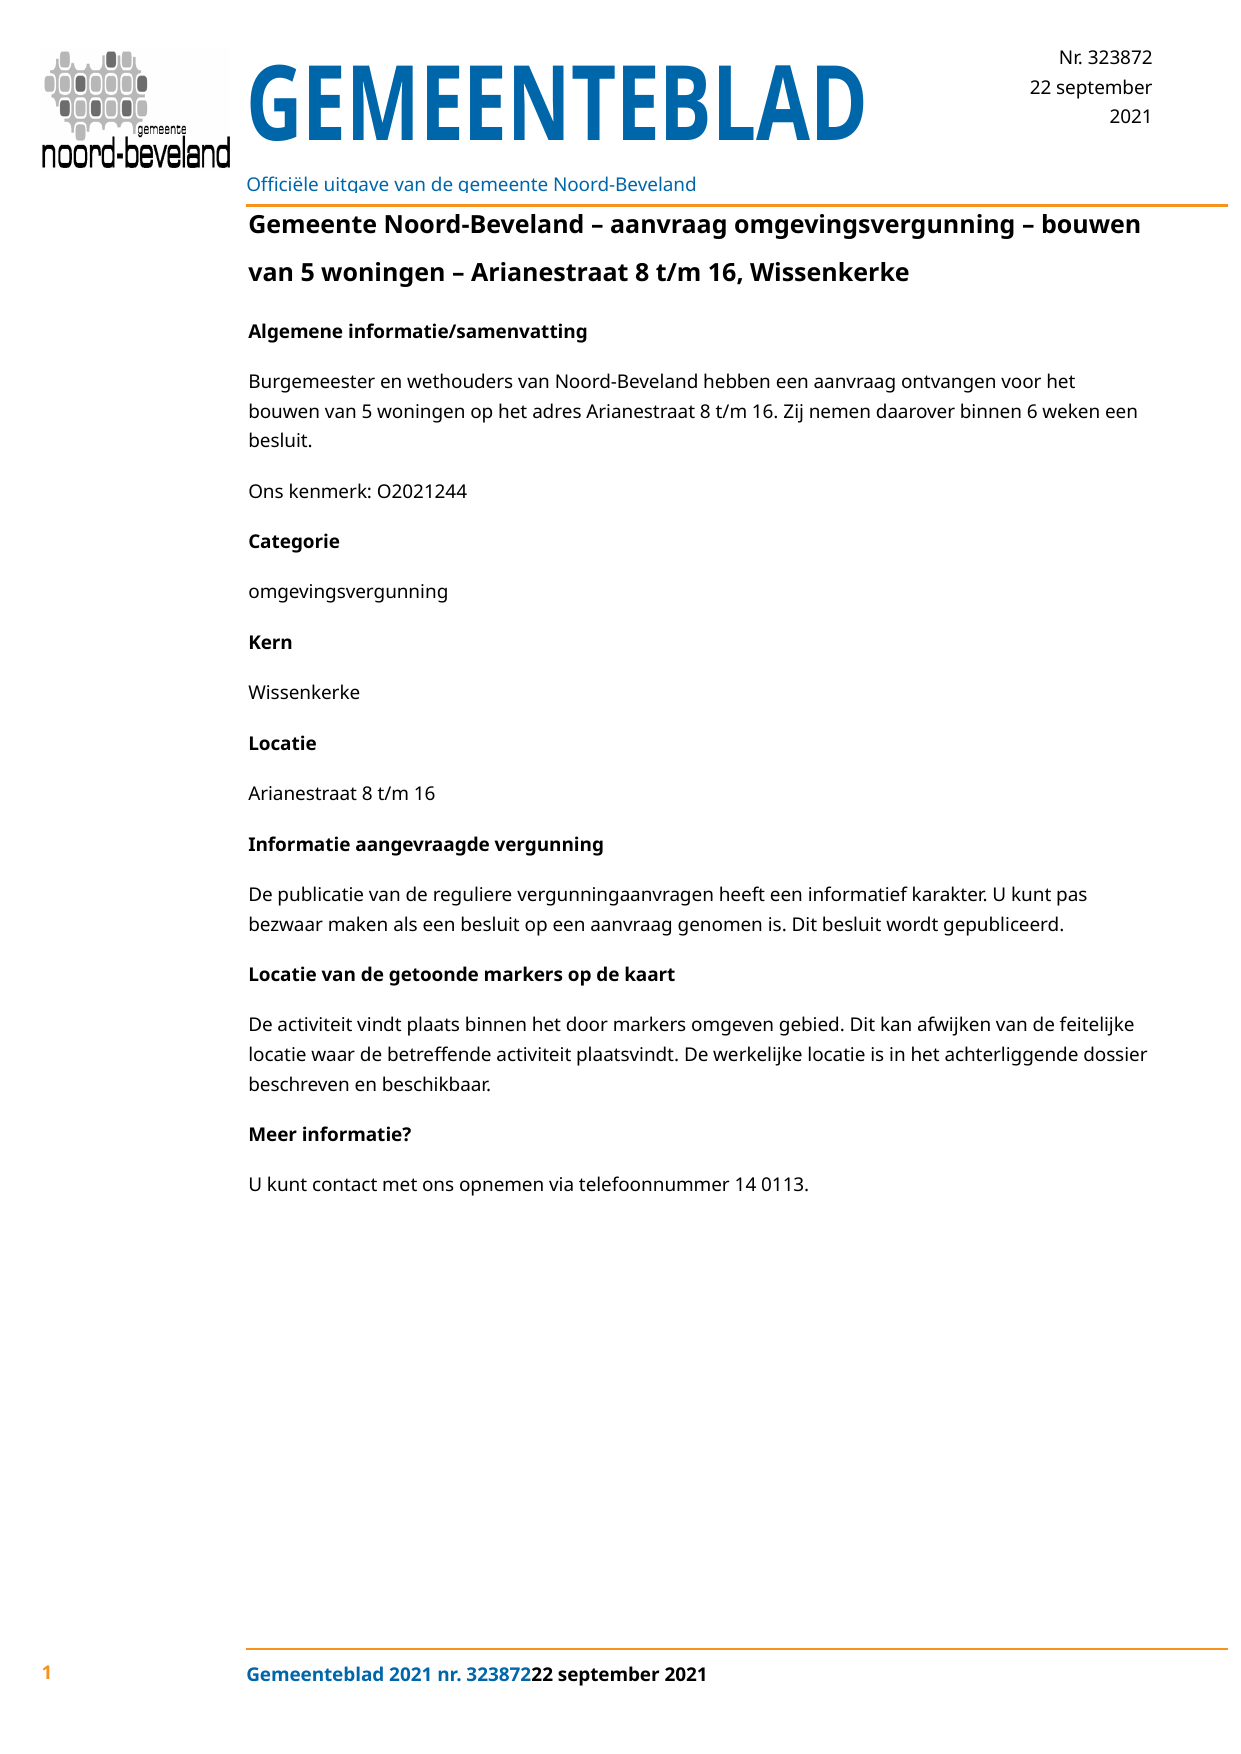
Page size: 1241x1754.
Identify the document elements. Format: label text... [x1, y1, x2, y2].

text Algemene informatie/samenvatting [248, 318, 1152, 344]
text Wissenkerke [248, 679, 1152, 705]
text Locatie van de getoonde markers op de kaart [248, 961, 1152, 987]
text Arianestraat 8 t/m 16 [248, 780, 1152, 806]
text Locatie [248, 730, 1152, 756]
text Burgemeester en wethouders van Noord-Beveland hebben een aanvraag ontvangen voor het bouwen van 5 woningen op het adres Arianestraat 8 t/m 16. Zij nemen daarover binnen 6 weken een besluit. [248, 368, 1152, 453]
text Kern [248, 629, 1152, 655]
text U kunt contact met ons opnemen via telefoonnummer 14 0113. [248, 1172, 1152, 1197]
text De activiteit vindt plaats binnen het door markers omgeven gebied. Dit kan afwijken van de feitelijke locatie waar de betreffende activiteit plaatsvindt. De werkelijke locatie is in het achterliggende dossier beschreven en beschikbaar. [248, 1012, 1152, 1097]
text De publicatie van de reguliere vergunningaanvragen heeft een informatief karakter. U kunt pas bezwaar maken als een besluit op een aanvraag genomen is. Dit besluit wordt gepubliceerd. [248, 881, 1152, 937]
text Categorie [248, 528, 1152, 554]
picture [41, 47, 231, 172]
text Ons kenmerk: O2021244 [248, 478, 1152, 504]
text Meer informatie? [248, 1121, 1152, 1147]
text Gemeente Noord-Beveland – aanvraag omgevingsvergunning – bouwen van 5 woningen – Arianestraat 8 t/m 16, Wissenkerke [248, 207, 1152, 288]
text omgevingsvergunning [248, 579, 1152, 604]
text Informatie aangevraagde vergunning [248, 831, 1152, 857]
